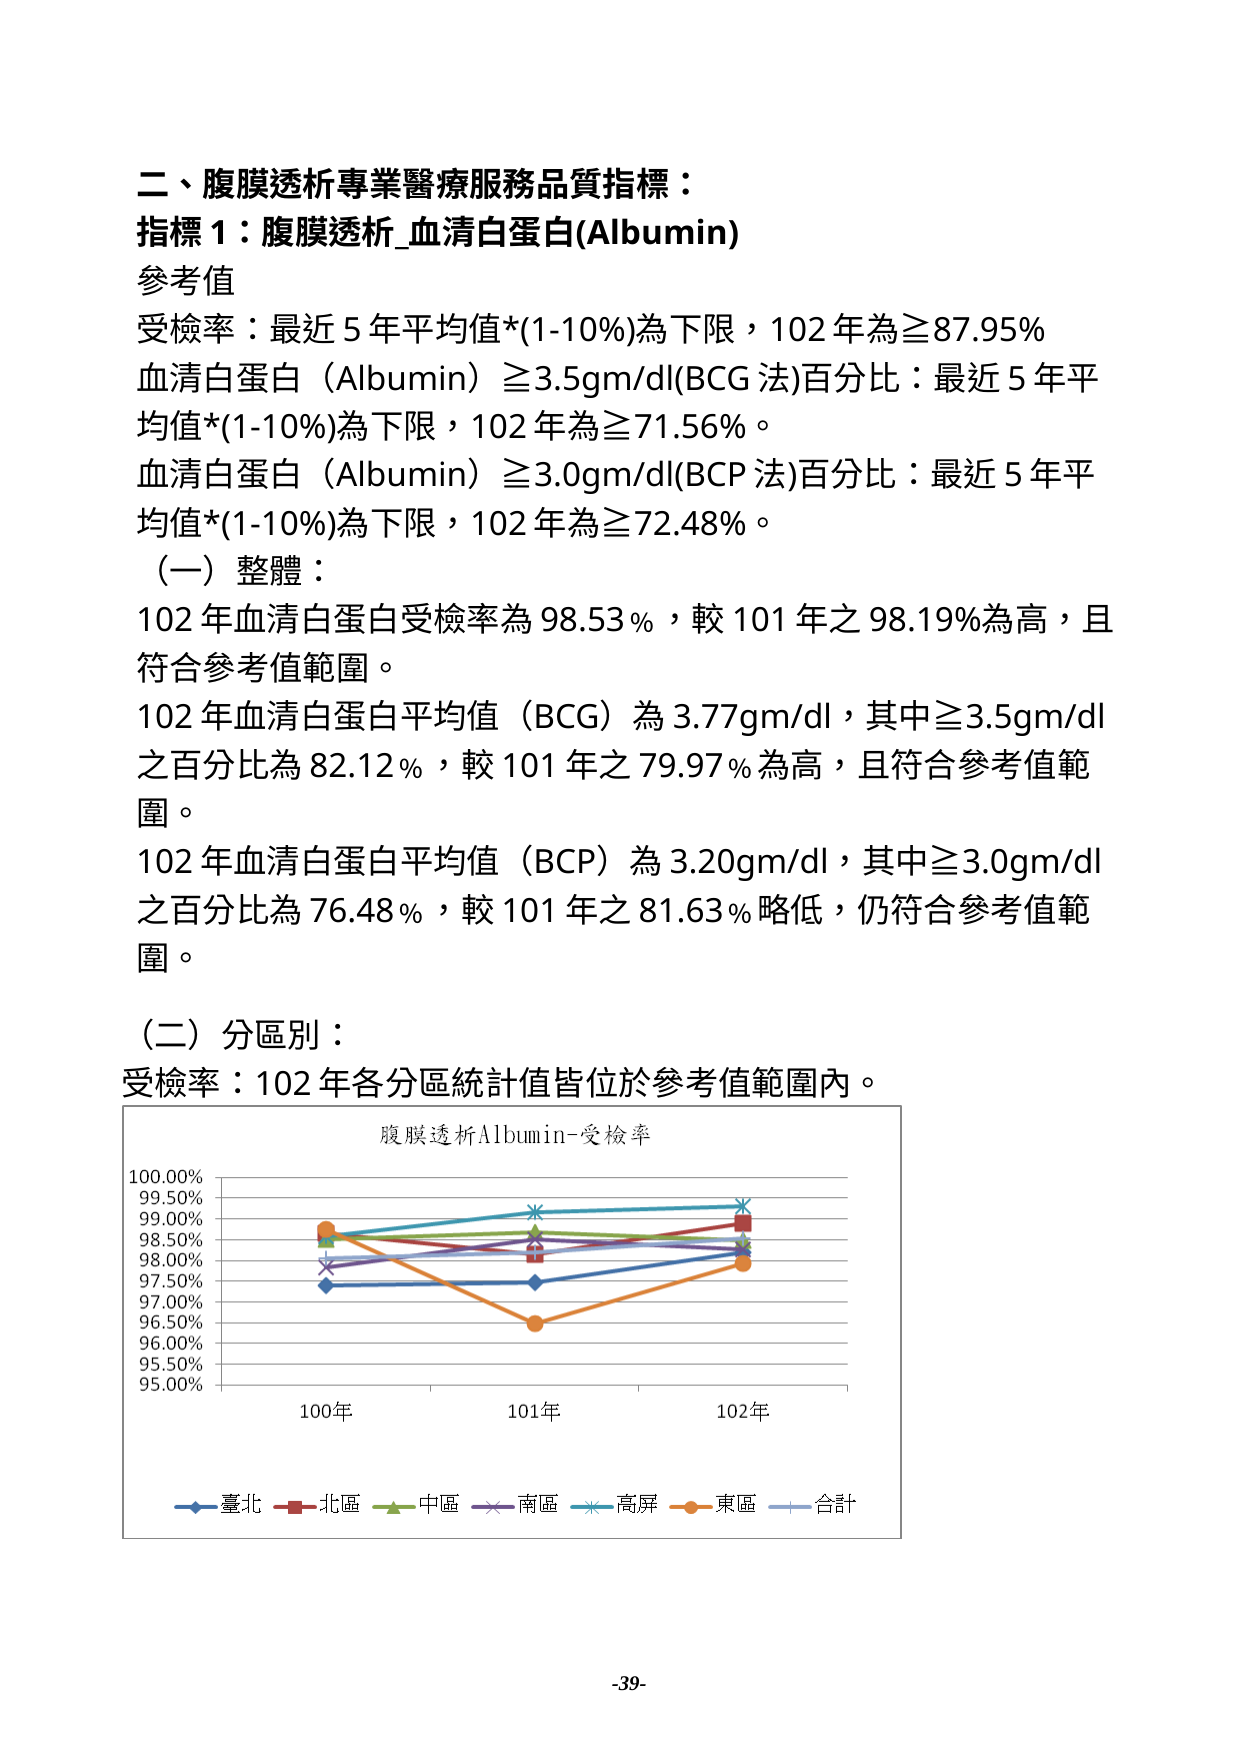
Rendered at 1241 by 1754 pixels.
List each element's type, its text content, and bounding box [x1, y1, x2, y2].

table_cell （一）整體： [136, 545, 1122, 593]
table_cell 血清白蛋白（Albumin）≧3.5gm/dl(BCG法)百分比：最近5年平均值*(1-10%)為下限，102年為≧71.56%。 血清白蛋白（Albumin）≧3.0gm/dl(BCP法)百分比：最近5年平均值*(1-10%)為下限，102年為≧72.48%。 [136, 351, 1122, 545]
table_header （二）分區別： [121, 1009, 1107, 1057]
table_cell 102年血清白蛋白平均值（BCG）為3.77gm/dl，其中≧3.5gm/dl之百分比為82.12﹪，較101年之79.97﹪為高，且符合參考值範圍。 [136, 690, 1122, 835]
table_cell 參考值 [136, 255, 1122, 303]
table_cell 受檢率：102年各分區統計值皆位於參考值範圍內。 [121, 1057, 1107, 1106]
table_cell 102年血清白蛋白受檢率為98.53﹪，較101年之98.19%為高，且符合參考值範圍。 [136, 593, 1122, 690]
picture [121, 1105, 902, 1539]
table_cell 受檢率：最近5年平均值*(1-10%)為下限，102年為≧87.95% [136, 303, 1122, 351]
table_cell 102年血清白蛋白平均值（BCP）為3.20gm/dl，其中≧3.0gm/dl之百分比為76.48﹪，較101年之81.63﹪略低，仍符合參考值範圍。 [136, 835, 1122, 980]
table_cell [121, 1106, 1107, 1603]
table_header 二、腹膜透析專業醫療服務品質指標： [136, 158, 1122, 206]
table_cell 指標1：腹膜透析_血清白蛋白(Albumin) [136, 206, 1122, 254]
